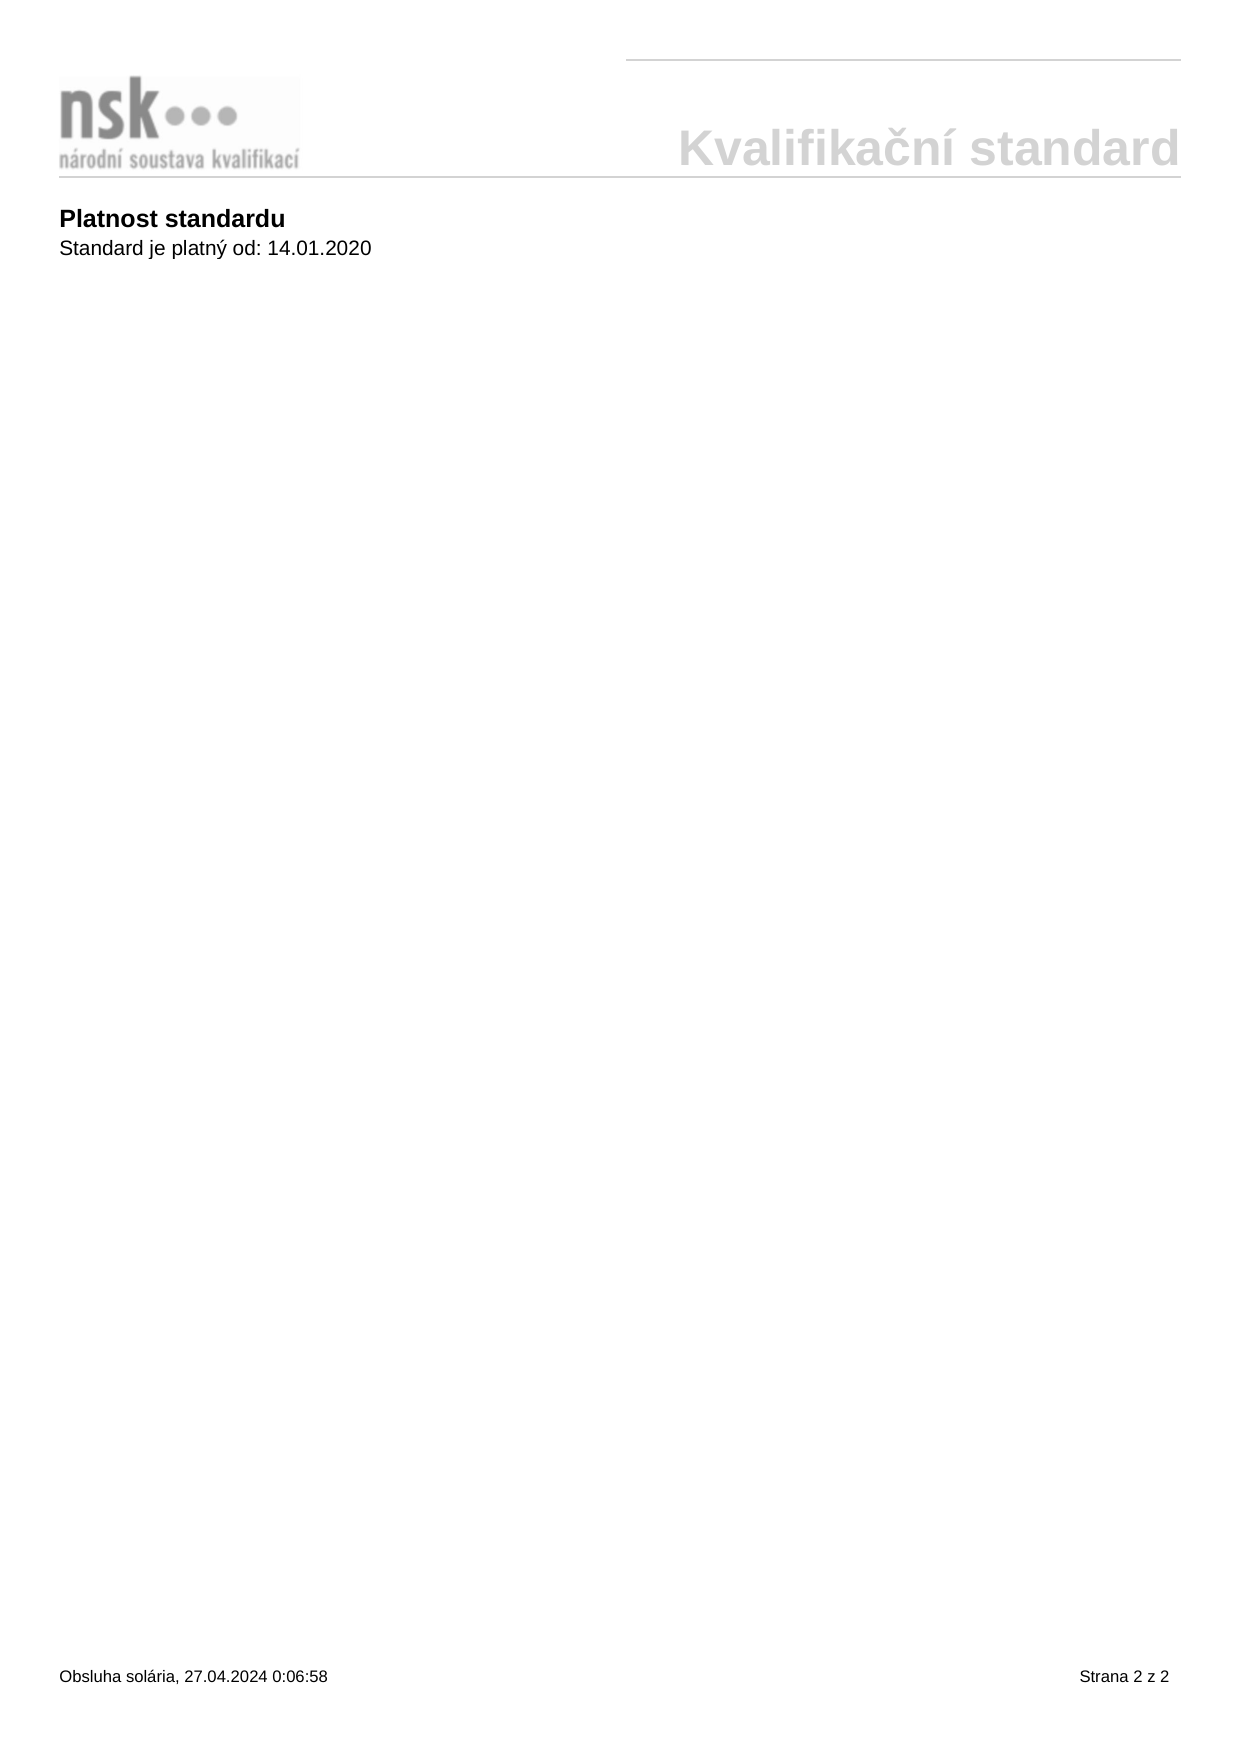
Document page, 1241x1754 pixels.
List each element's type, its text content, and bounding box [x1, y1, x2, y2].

table_cell [620, 259, 626, 559]
table_cell [1169, 559, 1181, 859]
table_cell [59, 559, 483, 859]
table_cell [1093, 1159, 1169, 1409]
table_cell [59, 1409, 483, 1658]
table_cell [626, 859, 862, 1159]
table_cell [621, 59, 626, 170]
table_cell [1093, 194, 1169, 200]
table_cell [59, 194, 483, 200]
table_cell [626, 1409, 862, 1658]
table_cell [1169, 1159, 1181, 1409]
table_cell [1093, 859, 1169, 1159]
table_cell [620, 1409, 626, 1658]
table_cell [1093, 259, 1169, 559]
table_cell [484, 171, 620, 176]
table_cell [626, 1159, 862, 1409]
table_cell [1169, 259, 1181, 559]
table_cell [1093, 559, 1169, 859]
table_cell [620, 1159, 626, 1409]
table_cell [59, 178, 1181, 194]
table_cell [862, 859, 1093, 1159]
table_cell [862, 1409, 1093, 1658]
table_cell [862, 1159, 1093, 1409]
table_cell [1169, 194, 1181, 200]
picture [58, 59, 621, 171]
table_cell [862, 559, 1093, 859]
table_cell Kvalifikační standard [626, 61, 1181, 176]
table_cell [620, 859, 626, 1159]
table_cell [59, 171, 483, 176]
table_cell [1169, 1658, 1181, 1694]
table_cell [484, 1159, 620, 1409]
table_cell [862, 259, 1093, 559]
table_cell Strana 2 z 2 [862, 1658, 1169, 1694]
table_cell [626, 194, 862, 200]
table_cell [59, 859, 483, 1159]
table_cell [862, 194, 1093, 200]
table_cell [484, 559, 620, 859]
table_cell [484, 859, 620, 1159]
table_cell [620, 559, 626, 859]
table_cell [626, 559, 862, 859]
table_cell Standard je platný od: 14.01.2020 [59, 236, 1181, 259]
table_cell [59, 1159, 483, 1409]
table_cell [1169, 1409, 1181, 1658]
table_cell [484, 259, 620, 559]
table_cell [1169, 859, 1181, 1159]
table_cell [484, 1409, 620, 1658]
table_cell [1093, 1409, 1169, 1658]
table_cell [626, 259, 862, 559]
table_cell [484, 194, 620, 200]
table_cell Platnost standardu [59, 200, 1181, 236]
table_cell Obsluha solária, 27.04.2024 0:06:58 [59, 1658, 862, 1694]
table_cell [59, 259, 483, 559]
